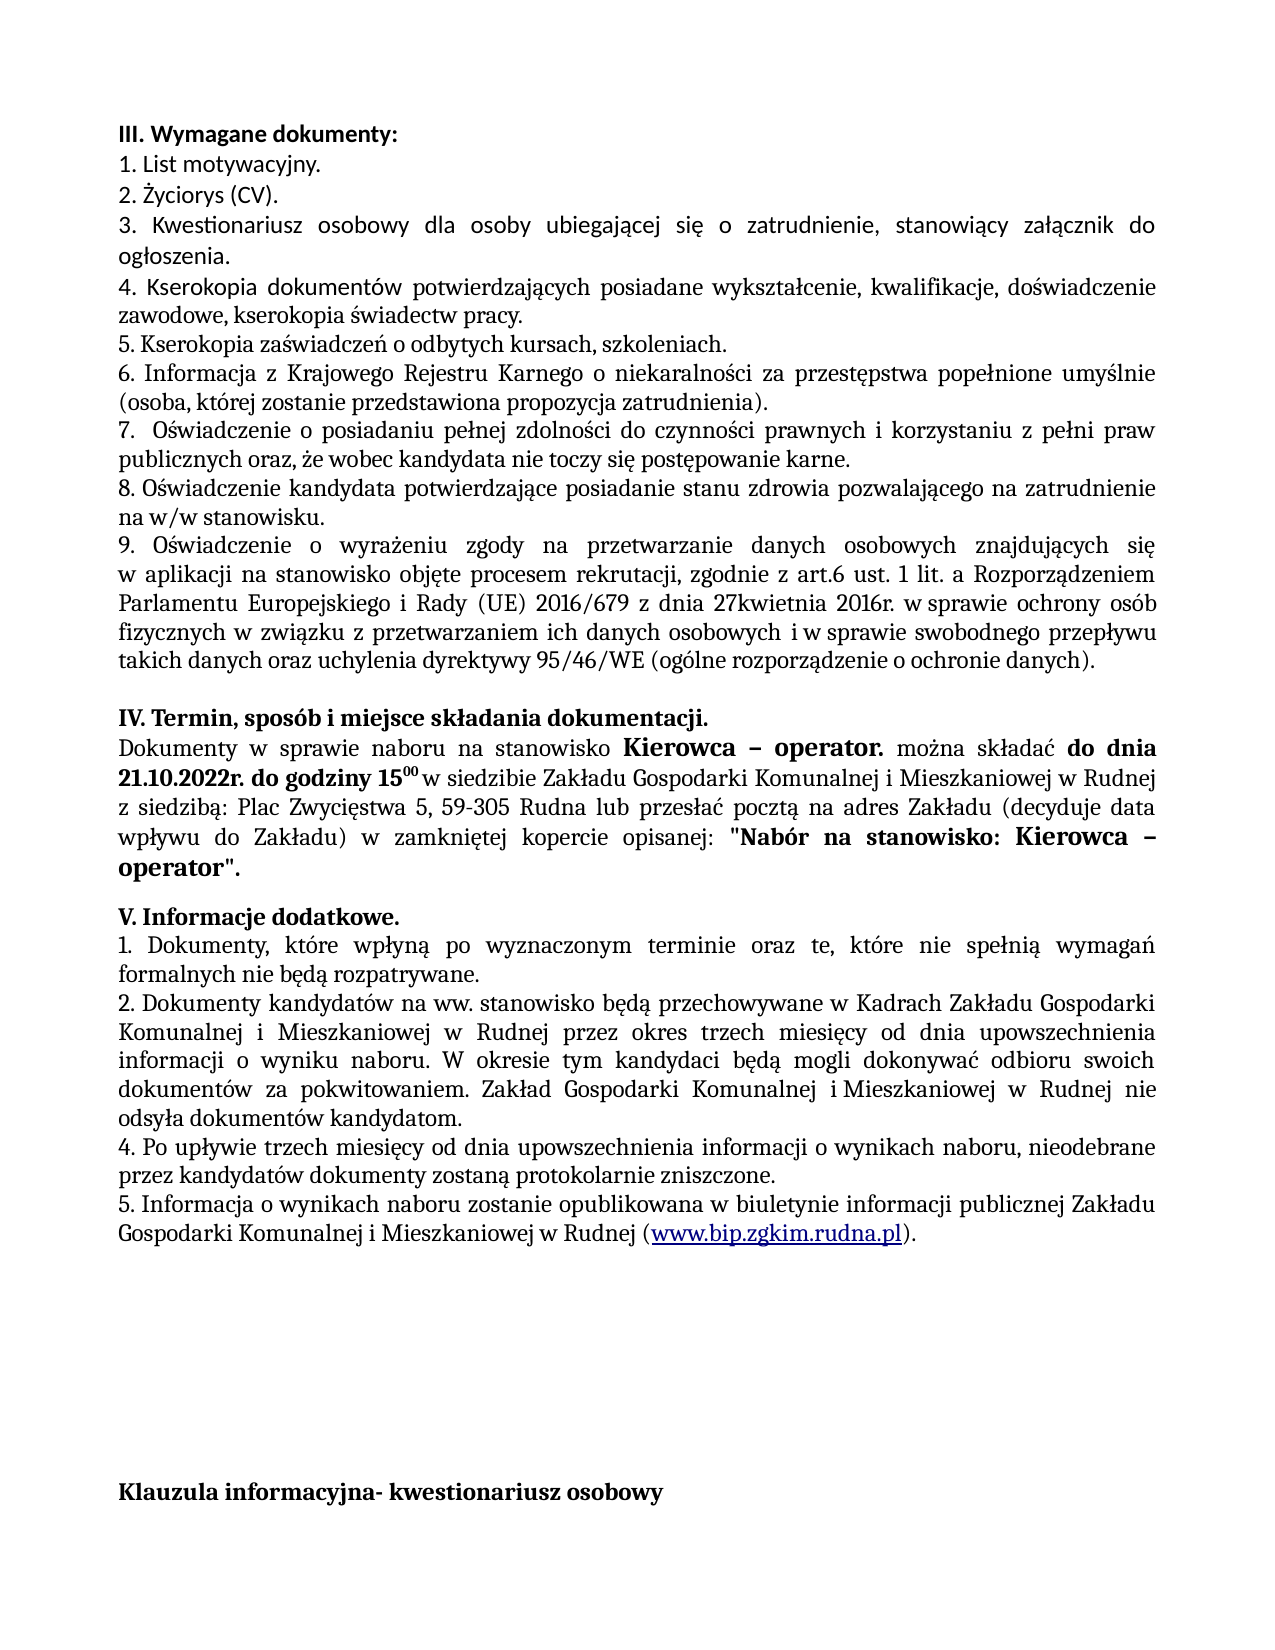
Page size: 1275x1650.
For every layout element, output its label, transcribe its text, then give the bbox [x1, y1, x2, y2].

text 2. Dokumenty kandydatów na ww. stanowisko będą przechowywane w Kadrach Zakładu Gospodarki Komunalnej i Mieszkaniowej w Rudnej przez okres trzech miesięcy od dnia upowszechnienia informacji o wyniku naboru. W okresie tym kandydaci będą mogli dokonywać odbioru swoich dokumentów za pokwitowaniem. Zakład Gospodarki Komunalnej i Mieszkaniowej w Rudnej nie odsyła dokumentów kandydatom. [118, 989, 1157, 1133]
text 1. List motywacyjny. [118, 149, 1157, 179]
text 8. Oświadczenie kandydata potwierdzające posiadanie stanu zdrowia pozwalającego na zatrudnienie na w/w stanowisku. [118, 474, 1157, 531]
text 5. Kserokopia zaświadczeń o odbytych kursach, szkoleniach. [118, 330, 1157, 359]
text 4. Po upływie trzech miesięcy od dnia upowszechnienia informacji o wynikach naboru, nieodebrane przez kandydatów dokumenty zostaną protokolarnie zniszczone. [118, 1133, 1157, 1190]
text 9. Oświadczenie o wyrażeniu zgody na przetwarzanie danych osobowych znajdujących się w aplikacji na stanowisko objęte procesem rekrutacji, zgodnie z art.6 ust. 1 lit. a Rozporządzeniem Parlamentu Europejskiego i Rady (UE) 2016/679 z dnia 27kwietnia 2016r. w sprawie ochrony osób fizycznych w związku z przetwarzaniem ich danych osobowych i w sprawie swobodnego przepływu takich danych oraz uchylenia dyrektywy 95/46/WE (ogólne rozporządzenie o ochronie danych). [118, 531, 1157, 675]
text 3. Kwestionariusz osobowy dla osoby ubiegającej się o zatrudnienie, stanowiący załącznik do ogłoszenia. [118, 210, 1157, 271]
text V. Informacje dodatkowe. [118, 903, 1157, 931]
text Klauzula informacyjna- kwestionariusz osobowy [118, 1478, 1157, 1506]
text 1. Dokumenty, które wpłyną po wyznaczonym terminie oraz te, które nie spełnią wymagań formalnych nie będą rozpatrywane. [118, 931, 1157, 989]
text 4. Kserokopia dokumentów potwierdzających posiadane wykształcenie, kwalifikacje, doświadczenie zawodowe, kserokopia świadectw pracy. [118, 271, 1157, 330]
text 5. Informacja o wynikach naboru zostanie opublikowana w biuletynie informacji publicznej Zakładu Gospodarki Komunalnej i Mieszkaniowej w Rudnej (www.bip.zgkim.rudna.pl). [118, 1190, 1157, 1248]
text IV. Termin, sposób i miejsce składania dokumentacji. [118, 704, 1157, 732]
text III. Wymagane dokumenty: [118, 118, 1157, 149]
text 6. Informacja z Krajowego Rejestru Karnego o niekaralności za przestępstwa popełnione umyślnie (osoba, której zostanie przedstawiona propozycja zatrudnienia). [118, 359, 1157, 416]
text 7. Oświadczenie o posiadaniu pełnej zdolności do czynności prawnych i korzystaniu z pełni praw publicznych oraz, że wobec kandydata nie toczy się postępowanie karne. [118, 416, 1157, 474]
text Dokumenty w sprawie naboru na stanowisko Kierowca – operator. można składać do dnia 21.10.2022r. do godziny 1500 w siedzibie Zakładu Gospodarki Komunalnej i Mieszkaniowej w Rudnej z siedzibą: Plac Zwycięstwa 5, 59-305 Rudna lub przesłać pocztą na adres Zakładu (decyduje data wpływu do Zakładu) w zamkniętej kopercie opisanej: "Nabór na stanowisko: Kierowca – operator". [118, 732, 1157, 883]
text 2. Życiorys (CV). [118, 179, 1157, 210]
